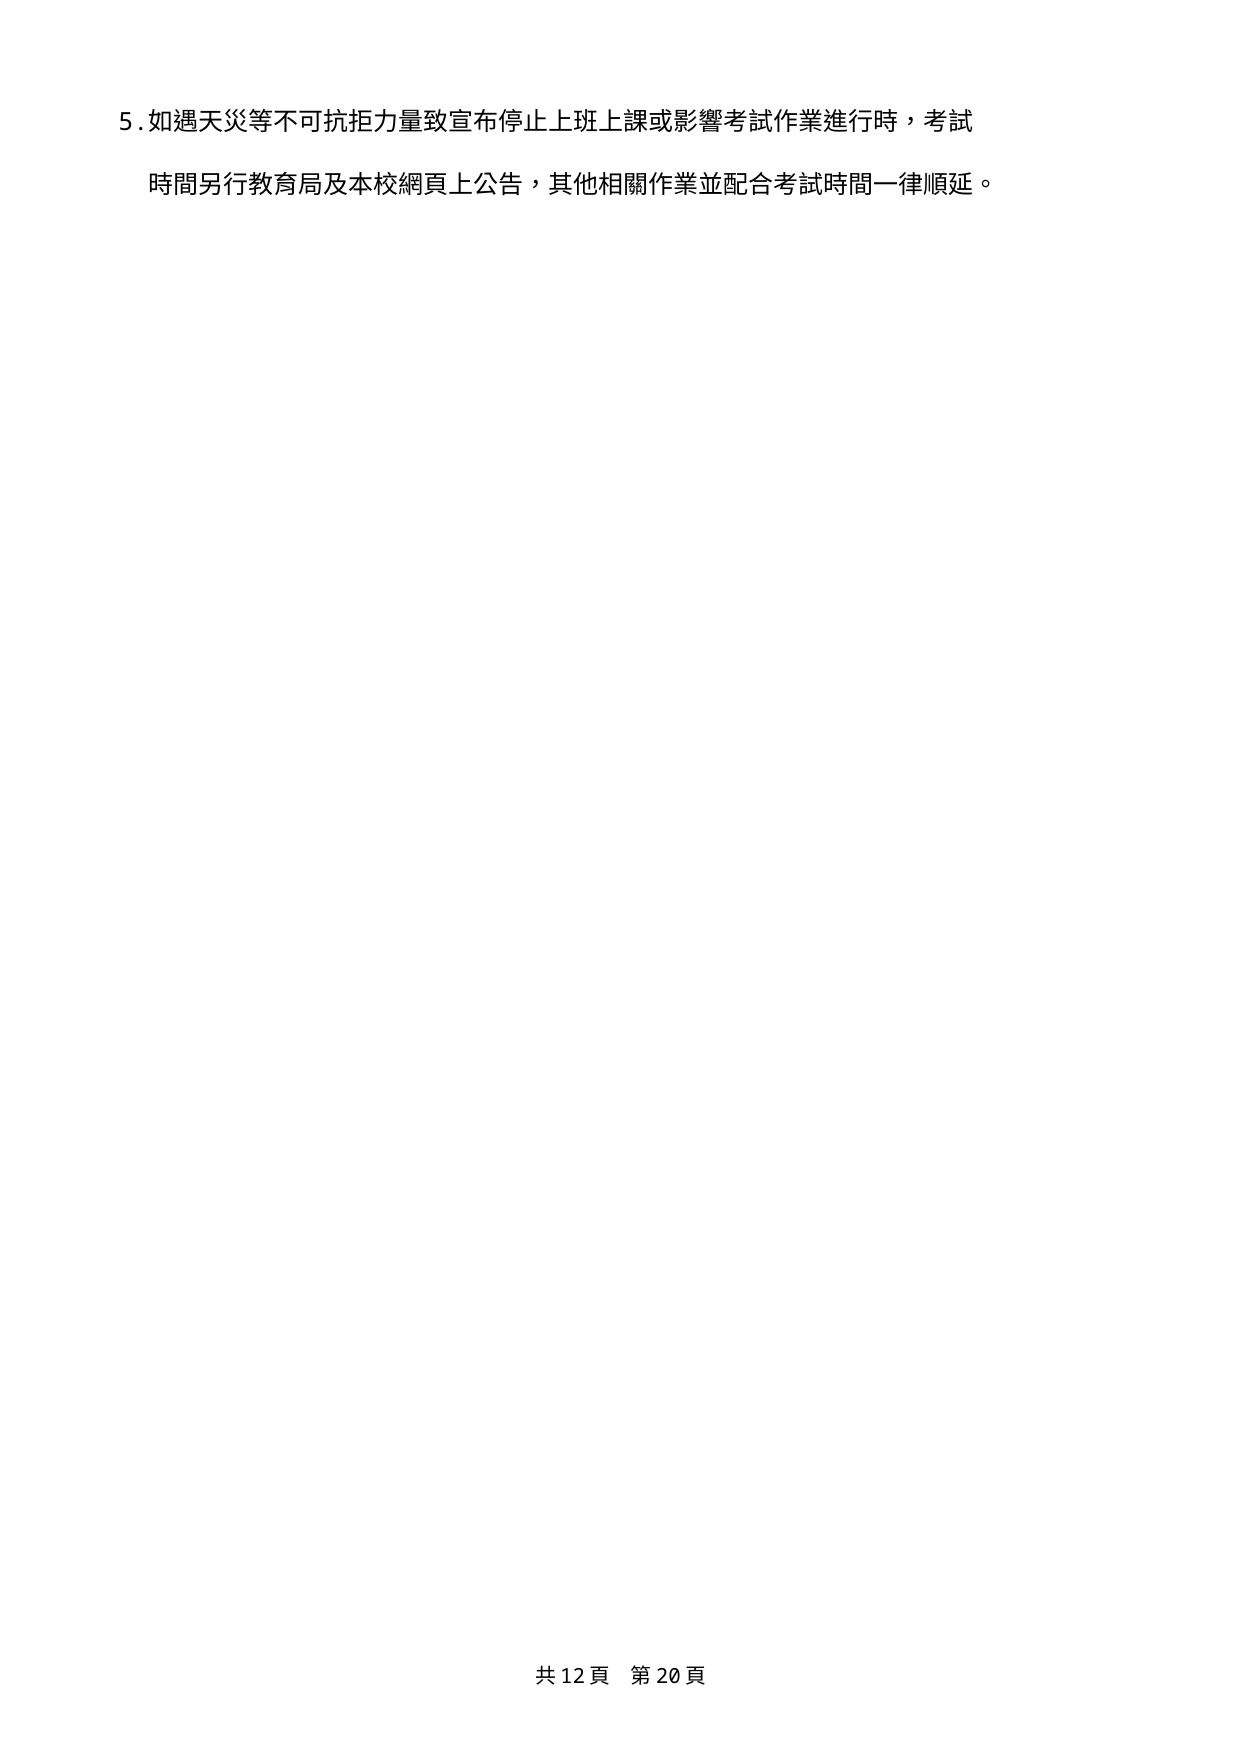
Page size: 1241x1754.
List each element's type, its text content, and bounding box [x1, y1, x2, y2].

text 時間另行教育局及本校網頁上公告，其他相關作業並配合考試時間一律順延。 [118, 141, 1122, 203]
text 5.如遇天災等不可抗拒力量致宣布停止上班上課或影響考試作業進行時，考試 [118, 78, 1122, 141]
